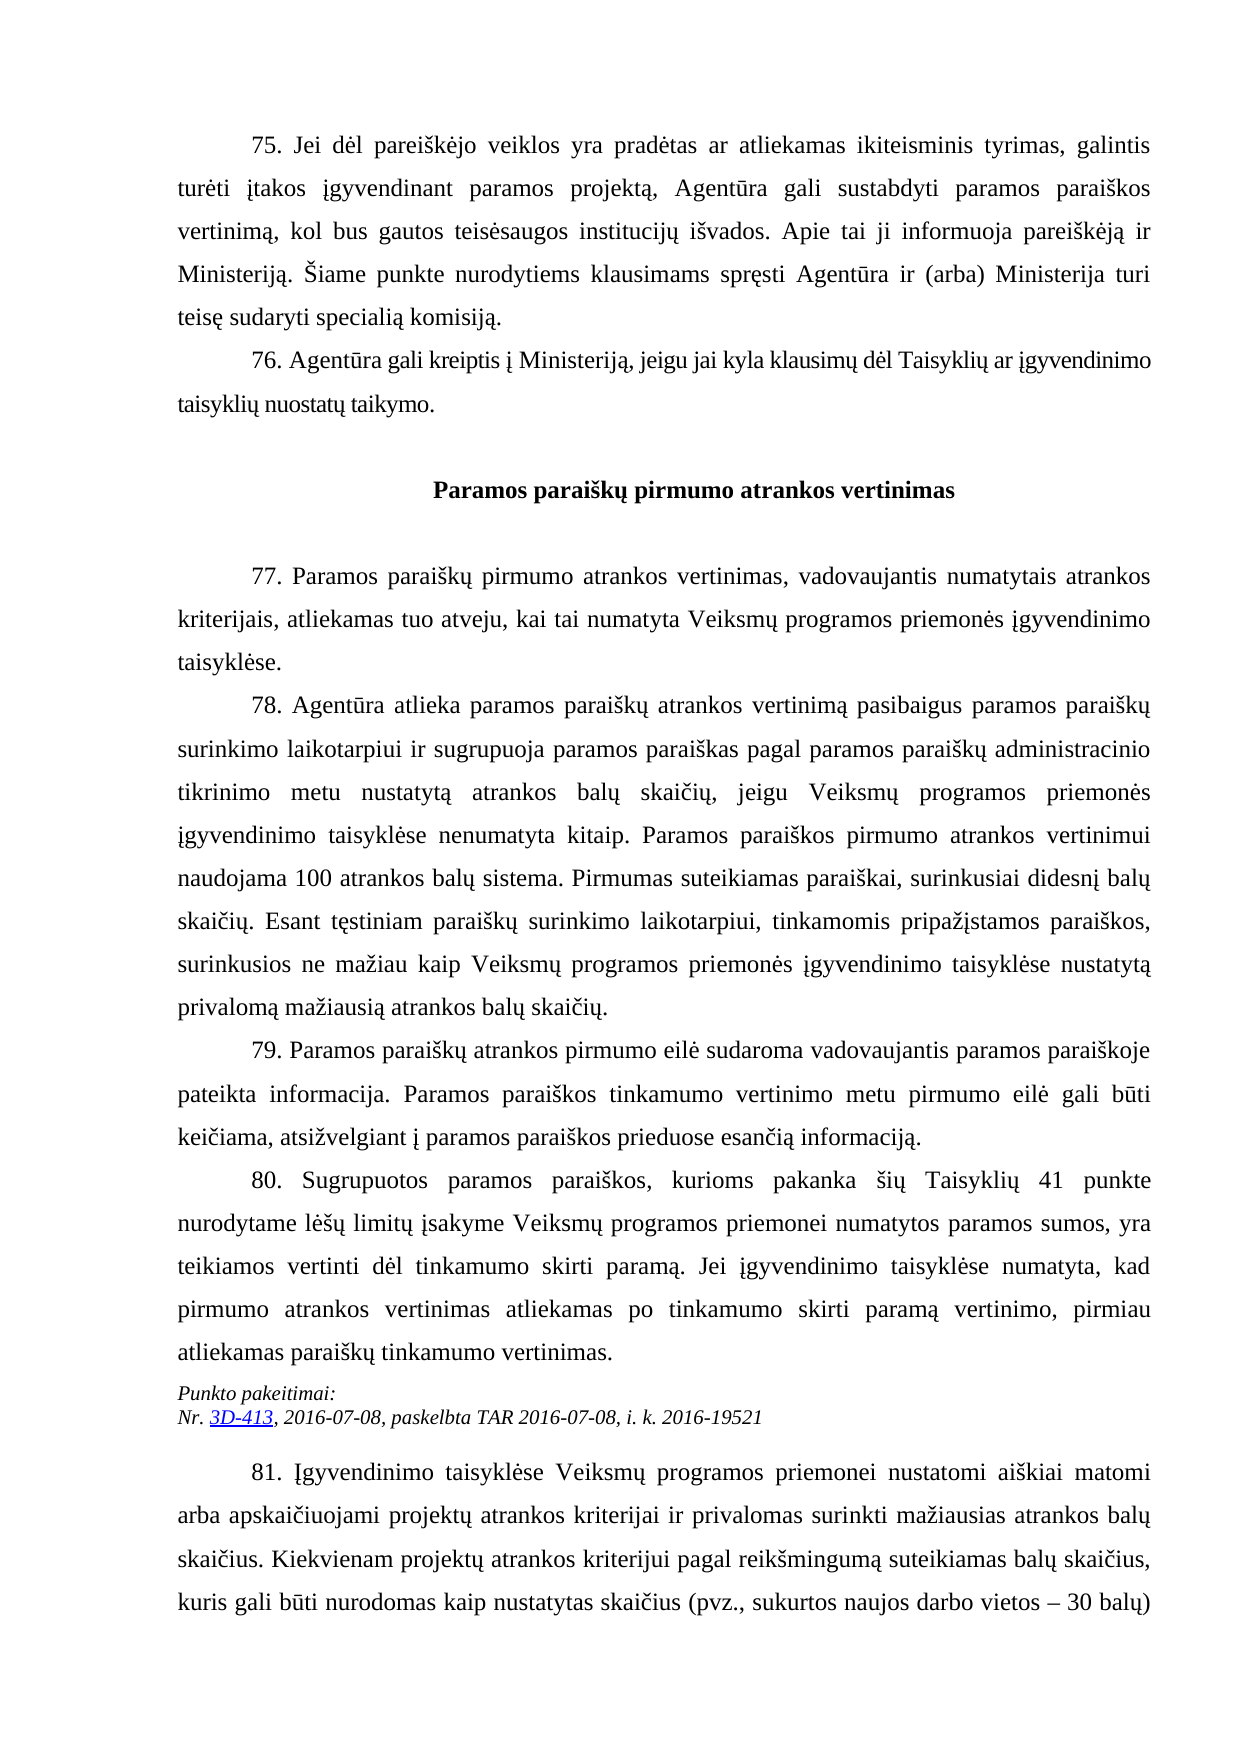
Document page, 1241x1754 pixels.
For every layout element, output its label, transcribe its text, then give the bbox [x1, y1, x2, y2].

text 80. Sugrupuotos paramos paraiškos, kurioms pakanka šių Taisyklių 41 punkte nurodytame lėšų limitų įsakyme Veiksmų programos priemonei numatytos paramos sumos, yra teikiamos vertinti dėl tinkamumo skirti paramą. Jei įgyvendinimo taisyklėse numatyta, kad pirmumo atrankos vertinimas atliekamas po tinkamumo skirti paramą vertinimo, pirmiau atliekamas paraiškų tinkamumo vertinimas. [177, 1165, 1152, 1366]
text 76. Agentūra gali kreiptis į Ministeriją, jeigu jai kyla klausimų dėl Taisyklių ar įgyvendinimo taisyklių nuostatų taikymo. [177, 346, 1152, 417]
text 78. Agentūra atlieka paramos paraiškų atrankos vertinimą pasibaigus paramos paraiškų surinkimo laikotarpiui ir sugrupuoja paramos paraiškas pagal paramos paraiškų administracinio tikrinimo metu nustatytą atrankos balų skaičių, jeigu Veiksmų programos priemonės įgyvendinimo taisyklėse nenumatyta kitaip. Paramos paraiškos pirmumo atrankos vertinimui naudojama 100 atrankos balų sistema. Pirmumas suteikiamas paraiškai, surinkusiai didesnį balų skaičių. Esant tęstiniam paraiškų surinkimo laikotarpiui, tinkamomis pripažįstamos paraiškos, surinkusios ne mažiau kaip Veiksmų programos priemonės įgyvendinimo taisyklėse nustatytą privalomą mažiausią atrankos balų skaičių. [177, 691, 1152, 1021]
text Paramos paraiškų pirmumo atrankos vertinimas [177, 475, 1152, 504]
text 79. Paramos paraiškų atrankos pirmumo eilė sudaroma vadovaujantis paramos paraiškoje pateikta informacija. Paramos paraiškos tinkamumo vertinimo metu pirmumo eilė gali būti keičiama, atsižvelgiant į paramos paraiškos prieduose esančią informaciją. [177, 1036, 1152, 1151]
text 81. Įgyvendinimo taisyklėse Veiksmų programos priemonei nustatomi aiškiai matomi arba apskaičiuojami projektų atrankos kriterijai ir privalomas surinkti mažiausias atrankos balų skaičius. Kiekvienam projektų atrankos kriterijui pagal reikšmingumą suteikiamas balų skaičius, kuris gali būti nurodomas kaip nustatytas skaičius (pvz., sukurtos naujos darbo vietos – 30 balų) [177, 1457, 1152, 1616]
text Punkto pakeitimai: [177, 1381, 1152, 1404]
text Nr. 3D-413, 2016-07-08, paskelbta TAR 2016-07-08, i. k. 2016-19521 [177, 1404, 1152, 1429]
text 75. Jei dėl pareiškėjo veiklos yra pradėtas ar atliekamas ikiteisminis tyrimas, galintis turėti įtakos įgyvendinant paramos projektą, Agentūra gali sustabdyti paramos paraiškos vertinimą, kol bus gautos teisėsaugos institucijų išvados. Apie tai ji informuoja pareiškėją ir Ministeriją. Šiame punkte nurodytiems klausimams spręsti Agentūra ir (arba) Ministerija turi teisę sudaryti specialią komisiją. [177, 130, 1152, 331]
text 77. Paramos paraiškų pirmumo atrankos vertinimas, vadovaujantis numatytais atrankos kriterijais, atliekamas tuo atveju, kai tai numatyta Veiksmų programos priemonės įgyvendinimo taisyklėse. [177, 561, 1152, 676]
